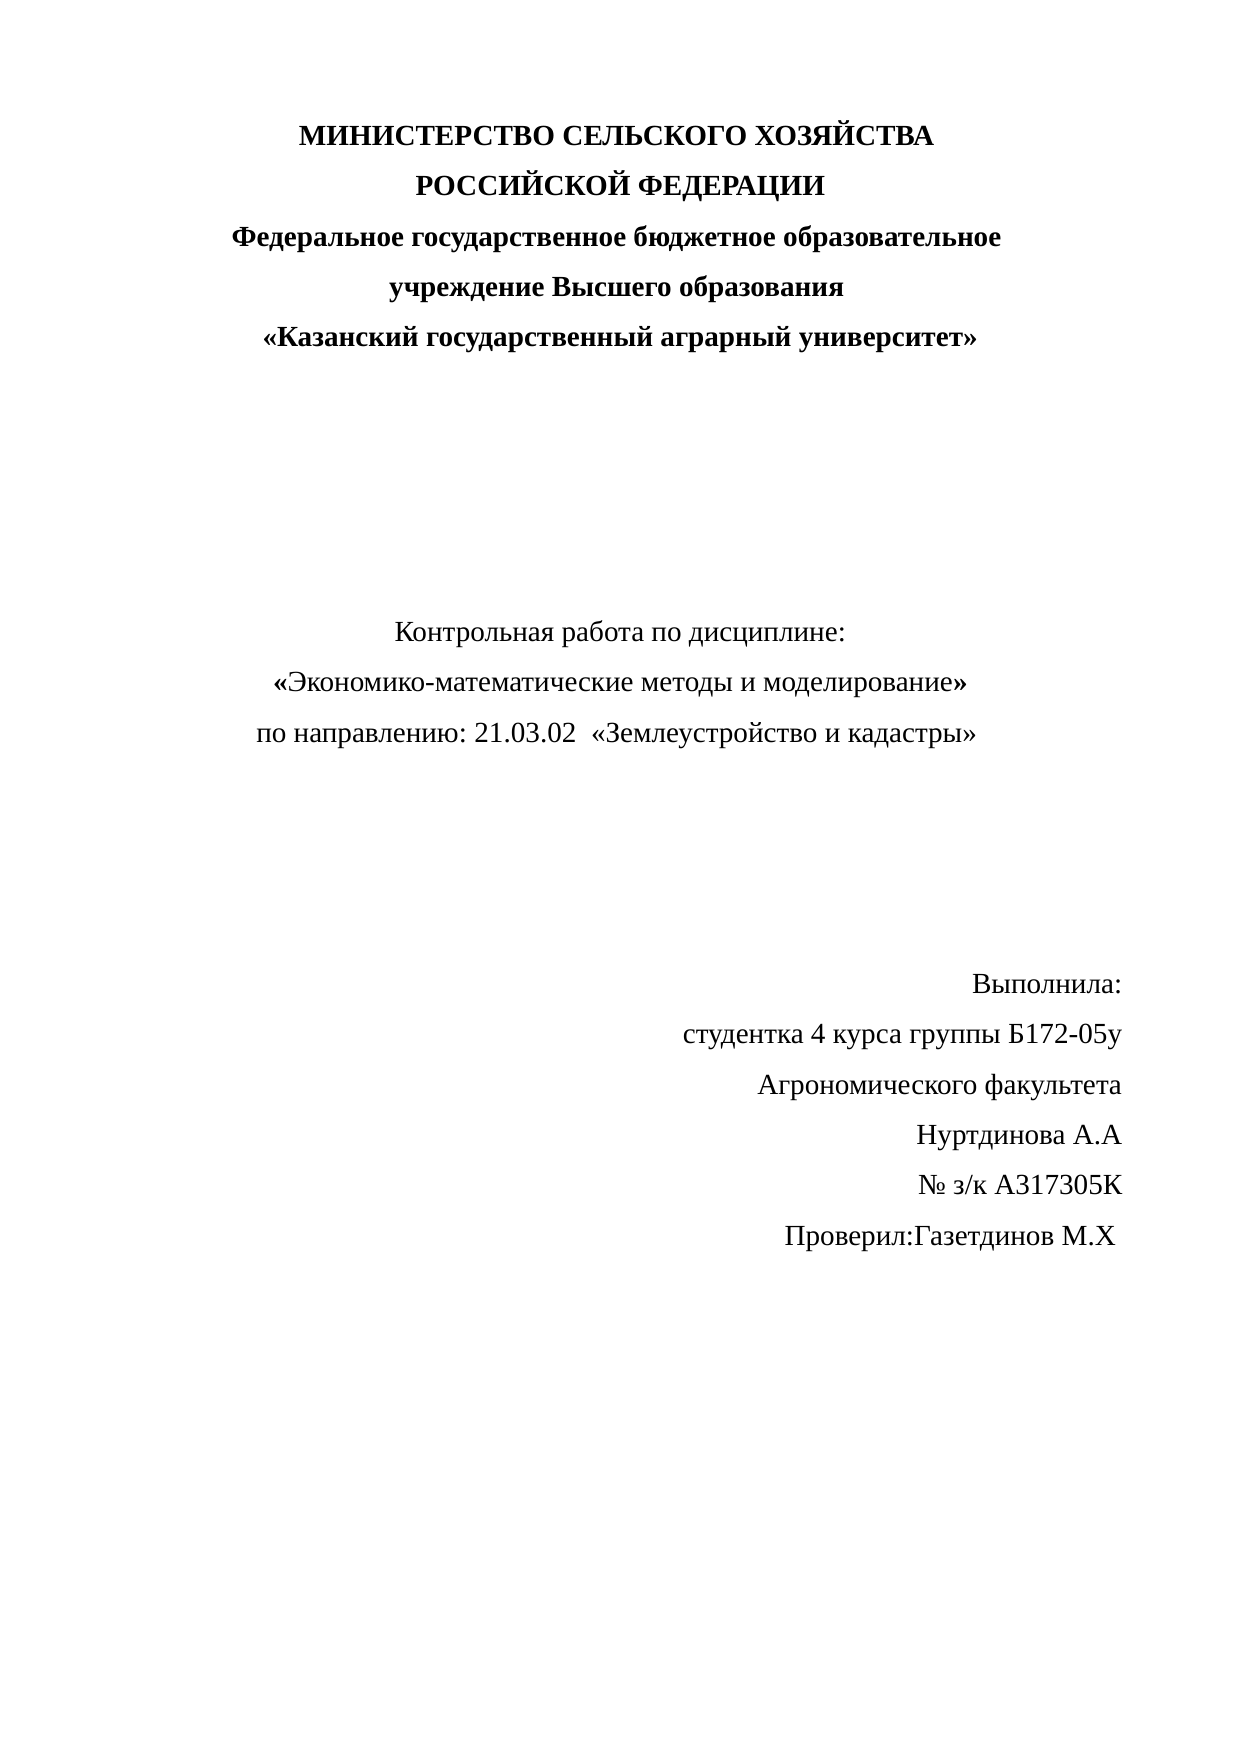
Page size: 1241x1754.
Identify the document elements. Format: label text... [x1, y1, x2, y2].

text «Казанский государственный аграрный университет» [118, 319, 1122, 353]
text РОССИЙСКОЙ ФЕДЕРАЦИИ [118, 168, 1122, 202]
text учреждение Высшего образования [118, 269, 1122, 303]
text Агрономического факультета [118, 1067, 1122, 1100]
text Федеральное государственное бюджетное образовательное [118, 219, 1122, 252]
text МИНИСТЕРСТВО СЕЛЬСКОГО ХОЗЯЙСТВА [118, 118, 1122, 152]
text № з/к А317305К [118, 1167, 1122, 1201]
text Нуртдинова А.А [118, 1117, 1122, 1151]
text Выполнила: [118, 966, 1122, 1000]
text студентка 4 курса группы Б172-05у [118, 1017, 1122, 1050]
text «Экономико-математические методы и моделирование» [118, 664, 1122, 698]
text Контрольная работа по дисциплине: [118, 614, 1122, 648]
text Проверил:Газетдинов М.Х [118, 1218, 1122, 1251]
text по направлению: 21.03.02 «Землеустройство и кадастры» [118, 715, 1122, 748]
